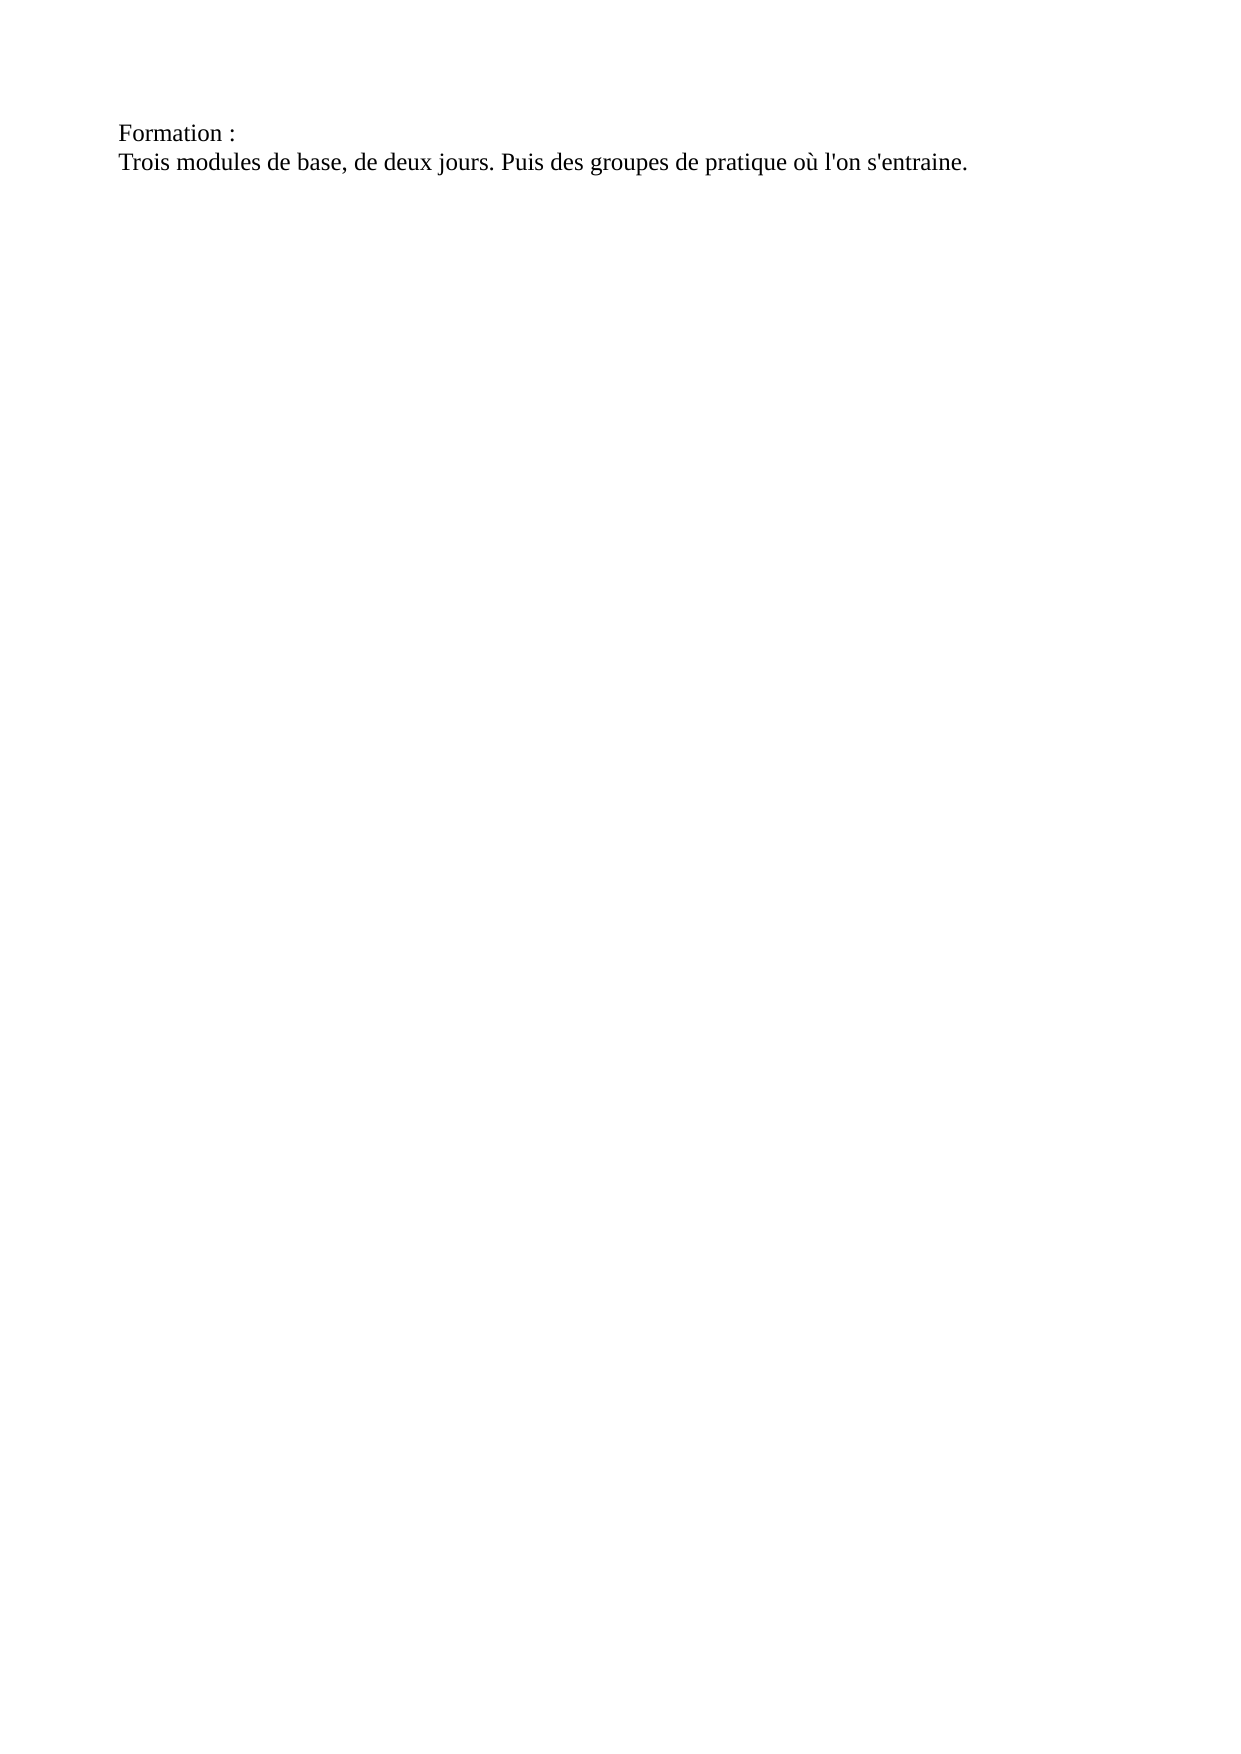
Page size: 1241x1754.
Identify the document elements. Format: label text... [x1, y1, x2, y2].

text Formation : Trois modules de base, de deux jours. Puis des groupes de pratique où l'on s'entraine. [118, 118, 1122, 204]
